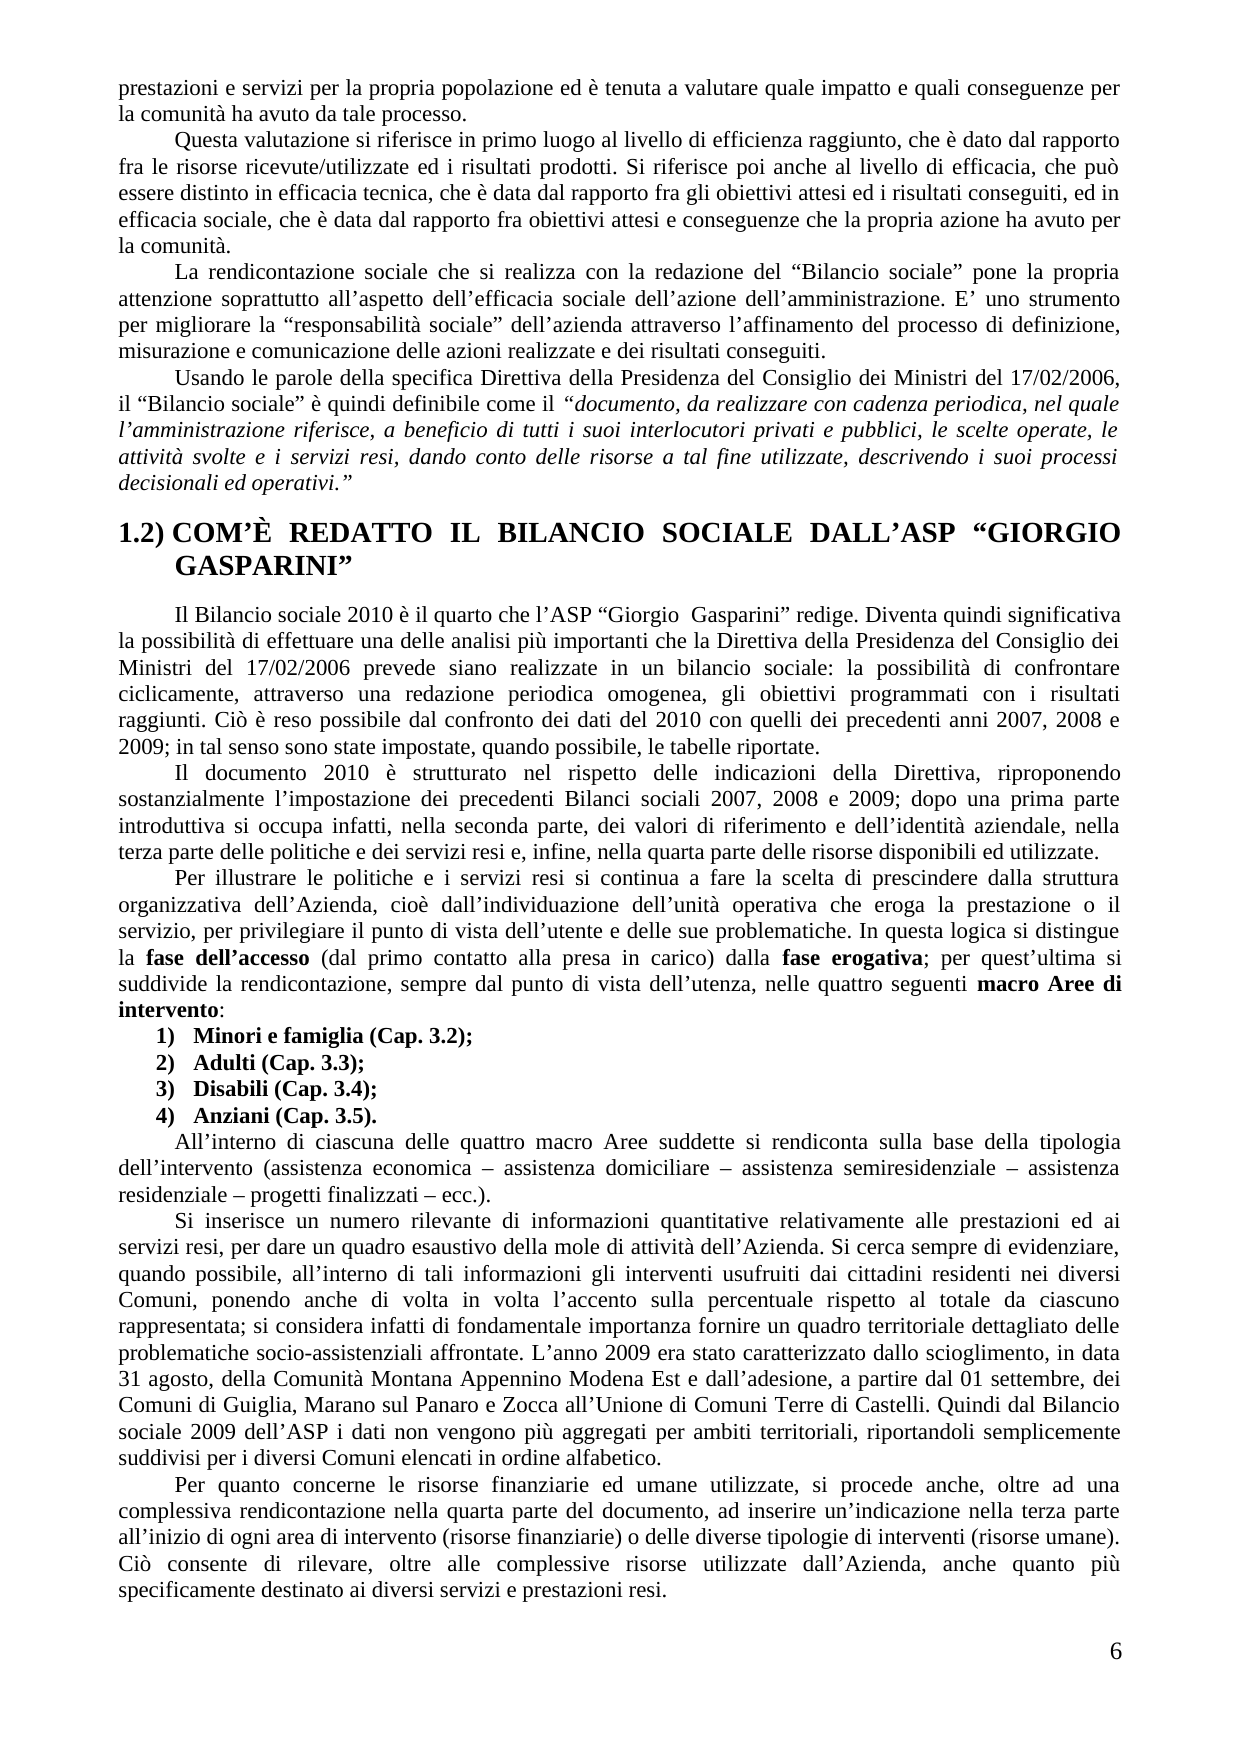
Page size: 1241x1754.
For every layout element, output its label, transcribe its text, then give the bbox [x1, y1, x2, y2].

text Questa valutazione si riferisce in primo luogo al livello di efficienza raggiunto, che è dato dal rapporto fra le risorse ricevute/utilizzate ed i risultati prodotti. Si riferisce poi anche al livello di efficacia, che può essere distinto in efficacia tecnica, che è data dal rapporto fra gli obiettivi attesi ed i risultati conseguiti, ed in efficacia sociale, che è data dal rapporto fra obiettivi attesi e conseguenze che la propria azione ha avuto per la comunità. [118, 127, 1122, 258]
text Per illustrare le politiche e i servizi resi si continua a fare la scelta di prescindere dalla struttura organizzativa dell’Azienda, cioè dall’individuazione dell’unità operativa che eroga la prestazione o il servizio, per privilegiare il punto di vista dell’utente e delle sue problematiche. In questa logica si distingue la fase dell’accesso (dal primo contatto alla presa in carico) dalla fase erogativa; per quest’ultima si suddivide la rendicontazione, sempre dal punto di vista dell’utenza, nelle quattro seguenti macro Aree di intervento: [118, 864, 1122, 1023]
text La rendicontazione sociale che si realizza con la redazione del “Bilancio sociale” pone la propria attenzione soprattutto all’aspetto dell’efficacia sociale dell’azione dell’amministrazione. E’ uno strumento per migliorare la “responsabilità sociale” dell’azienda attraverso l’affinamento del processo di definizione, misurazione e comunicazione delle azioni realizzate e dei risultati conseguiti. [118, 258, 1122, 364]
list Disabili (Cap. 3.4); [156, 1075, 1122, 1102]
text 1.2) COM’È REDATTO IL BILANCIO SOCIALE DALL’ASP “GIORGIO GASPARINI” [118, 515, 1122, 582]
list Adulti (Cap. 3.3); [156, 1049, 1122, 1075]
text prestazioni e servizi per la propria popolazione ed è tenuta a valutare quale impatto e quali conseguenze per la comunità ha avuto da tale processo. [118, 74, 1122, 127]
text All’interno di ciascuna delle quattro macro Aree suddette si rendiconta sulla base della tipologia dell’intervento (assistenza economica – assistenza domiciliare – assistenza semiresidenziale – assistenza residenziale – progetti finalizzati – ecc.). [118, 1128, 1122, 1207]
text Per quanto concerne le risorse finanziarie ed umane utilizzate, si procede anche, oltre ad una complessiva rendicontazione nella quarta parte del documento, ad inserire un’indicazione nella terza parte all’inizio di ogni area di intervento (risorse finanziarie) o delle diverse tipologie di interventi (risorse umane). Ciò consente di rilevare, oltre alle complessive risorse utilizzate dall’Azienda, anche quanto più specificamente destinato ai diversi servizi e prestazioni resi. [118, 1471, 1122, 1602]
list Minori e famiglia (Cap. 3.2); [156, 1023, 1122, 1049]
text Il documento 2010 è strutturato nel rispetto delle indicazioni della Direttiva, riproponendo sostanzialmente l’impostazione dei precedenti Bilanci sociali 2007, 2008 e 2009; dopo una prima parte introduttiva si occupa infatti, nella seconda parte, dei valori di riferimento e dell’identità aziendale, nella terza parte delle politiche e dei servizi resi e, infine, nella quarta parte delle risorse disponibili ed utilizzate. [118, 759, 1122, 864]
list Anziani (Cap. 3.5). [156, 1102, 1122, 1128]
text Si inserisce un numero rilevante di informazioni quantitative relativamente alle prestazioni ed ai servizi resi, per dare un quadro esaustivo della mole di attività dell’Azienda. Si cerca sempre di evidenziare, quando possibile, all’interno di tali informazioni gli interventi usufruiti dai cittadini residenti nei diversi Comuni, ponendo anche di volta in volta l’accento sulla percentuale rispetto al totale da ciascuno rappresentata; si considera infatti di fondamentale importanza fornire un quadro territoriale dettagliato delle problematiche socio-assistenziali affrontate. L’anno 2009 era stato caratterizzato dallo scioglimento, in data 31 agosto, della Comunità Montana Appennino Modena Est e dall’adesione, a partire dal 01 settembre, dei Comuni di Guiglia, Marano sul Panaro e Zocca all’Unione di Comuni Terre di Castelli. Quindi dal Bilancio sociale 2009 dell’ASP i dati non vengono più aggregati per ambiti territoriali, riportandoli semplicemente suddivisi per i diversi Comuni elencati in ordine alfabetico. [118, 1207, 1122, 1471]
text Il Bilancio sociale 2010 è il quarto che l’ASP “Giorgio Gasparini” redige. Diventa quindi significativa la possibilità di effettuare una delle analisi più importanti che la Direttiva della Presidenza del Consiglio dei Ministri del 17/02/2006 prevede siano realizzate in un bilancio sociale: la possibilità di confrontare ciclicamente, attraverso una redazione periodica omogenea, gli obiettivi programmati con i risultati raggiunti. Ciò è reso possibile dal confronto dei dati del 2010 con quelli dei precedenti anni 2007, 2008 e 2009; in tal senso sono state impostate, quando possibile, le tabelle riportate. [118, 601, 1122, 759]
text Usando le parole della specifica Direttiva della Presidenza del Consiglio dei Ministri del 17/02/2006, il “Bilancio sociale” è quindi definibile come il “documento, da realizzare con cadenza periodica, nel quale l’amministrazione riferisce, a beneficio di tutti i suoi interlocutori privati e pubblici, le scelte operate, le attività svolte e i servizi resi, dando conto delle risorse a tal fine utilizzate, descrivendo i suoi processi decisionali ed operativi.” [118, 364, 1122, 496]
